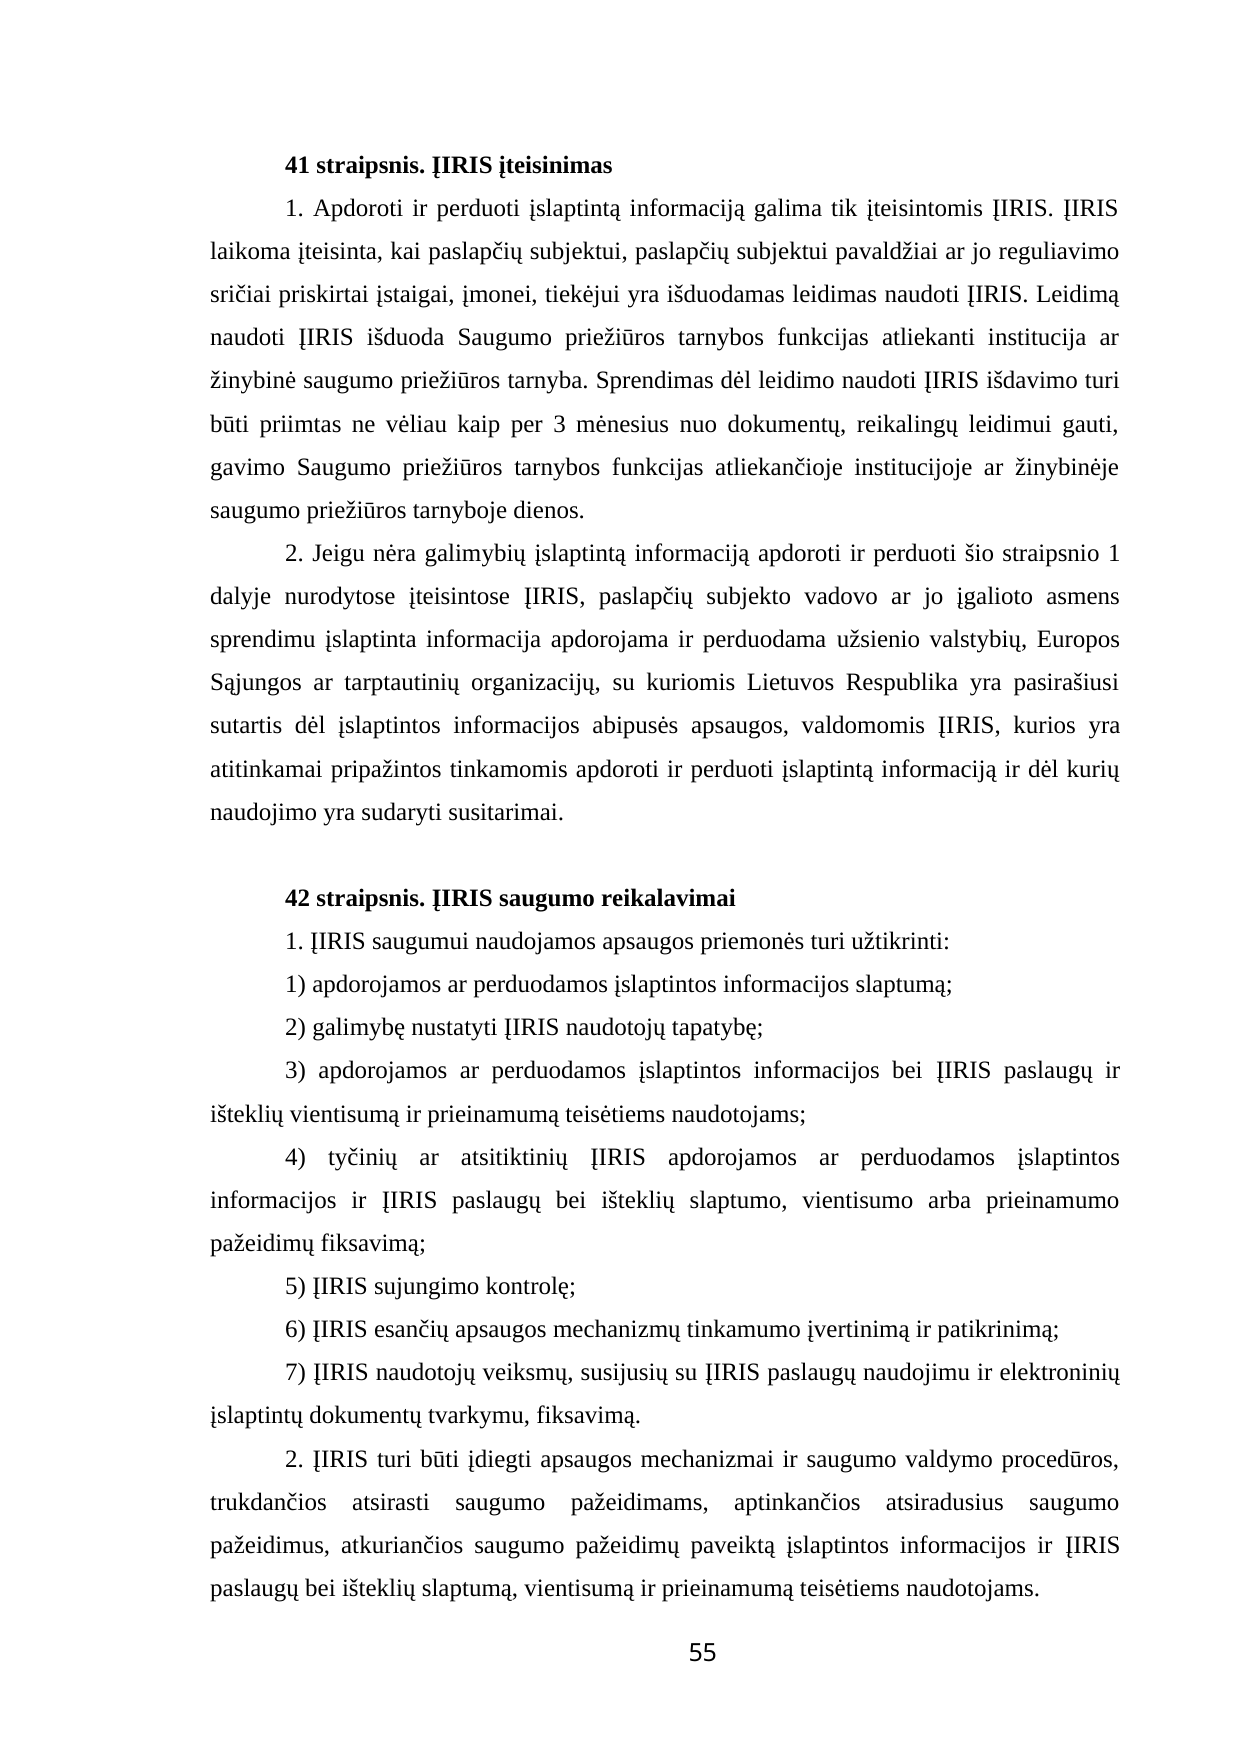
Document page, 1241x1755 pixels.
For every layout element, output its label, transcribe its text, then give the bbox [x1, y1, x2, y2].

text 1) apdorojamos ar perduodamos įslaptintos informacijos slaptumą; [210, 969, 1120, 998]
text 7) ĮIRIS naudotojų veiksmų, susijusių su ĮIRIS paslaugų naudojimu ir elektroninių įslaptintų dokumentų tvarkymu, fiksavimą. [210, 1357, 1120, 1429]
text 2. Jeigu nėra galimybių įslaptintą informaciją apdoroti ir perduoti šio straipsnio 1 dalyje nurodytose įteisintose ĮIRIS, paslapčių subjekto vadovo ar jo įgalioto asmens sprendimu įslaptinta informacija apdorojama ir perduodama užsienio valstybių, Europos Sąjungos ar tarptautinių organizacijų, su kuriomis Lietuvos Respublika yra pasirašiusi sutartis dėl įslaptintos informacijos abipusės apsaugos, valdomomis ĮIRIS, kurios yra atitinkamai pripažintos tinkamomis apdoroti ir perduoti įslaptintą informaciją ir dėl kurių naudojimo yra sudaryti susitarimai. [210, 538, 1120, 826]
text 2) galimybę nustatyti ĮIRIS naudotojų tapatybę; [210, 1012, 1120, 1041]
text 1. Apdoroti ir perduoti įslaptintą informaciją galima tik įteisintomis ĮIRIS. ĮIRIS laikoma įteisinta, kai paslapčių subjektui, paslapčių subjektui pavaldžiai ar jo reguliavimo sričiai priskirtai įstaigai, įmonei, tiekėjui yra išduodamas leidimas naudoti ĮIRIS. Leidimą naudoti ĮIRIS išduoda Saugumo priežiūros tarnybos funkcijas atliekanti institucija ar žinybinė saugumo priežiūros tarnyba. Sprendimas dėl leidimo naudoti ĮIRIS išdavimo turi būti priimtas ne vėliau kaip per 3 mėnesius nuo dokumentų, reikalingų leidimui gauti, gavimo Saugumo priežiūros tarnybos funkcijas atliekančioje institucijoje ar žinybinėje saugumo priežiūros tarnyboje dienos. [210, 193, 1120, 524]
text 1. ĮIRIS saugumui naudojamos apsaugos priemonės turi užtikrinti: [210, 926, 1120, 955]
text 5) ĮIRIS sujungimo kontrolę; [210, 1271, 1120, 1300]
text 2. ĮIRIS turi būti įdiegti apsaugos mechanizmai ir saugumo valdymo procedūros, trukdančios atsirasti saugumo pažeidimams, aptinkančios atsiradusius saugumo pažeidimus, atkuriančios saugumo pažeidimų paveiktą įslaptintos informacijos ir ĮIRIS paslaugų bei išteklių slaptumą, vientisumą ir prieinamumą teisėtiems naudotojams. [210, 1444, 1120, 1602]
text 3) apdorojamos ar perduodamos įslaptintos informacijos bei ĮIRIS paslaugų ir išteklių vientisumą ir prieinamumą teisėtiems naudotojams; [210, 1056, 1120, 1127]
text 4) tyčinių ar atsitiktinių ĮIRIS apdorojamos ar perduodamos įslaptintos informacijos ir ĮIRIS paslaugų bei išteklių slaptumo, vientisumo arba prieinamumo pažeidimų fiksavimą; [210, 1142, 1120, 1257]
text 41 straipsnis. ĮIRIS įteisinimas [210, 150, 1120, 179]
text 42 straipsnis. ĮIRIS saugumo reikalavimai [210, 883, 1120, 912]
text 6) ĮIRIS esančių apsaugos mechanizmų tinkamumo įvertinimą ir patikrinimą; [210, 1314, 1120, 1343]
